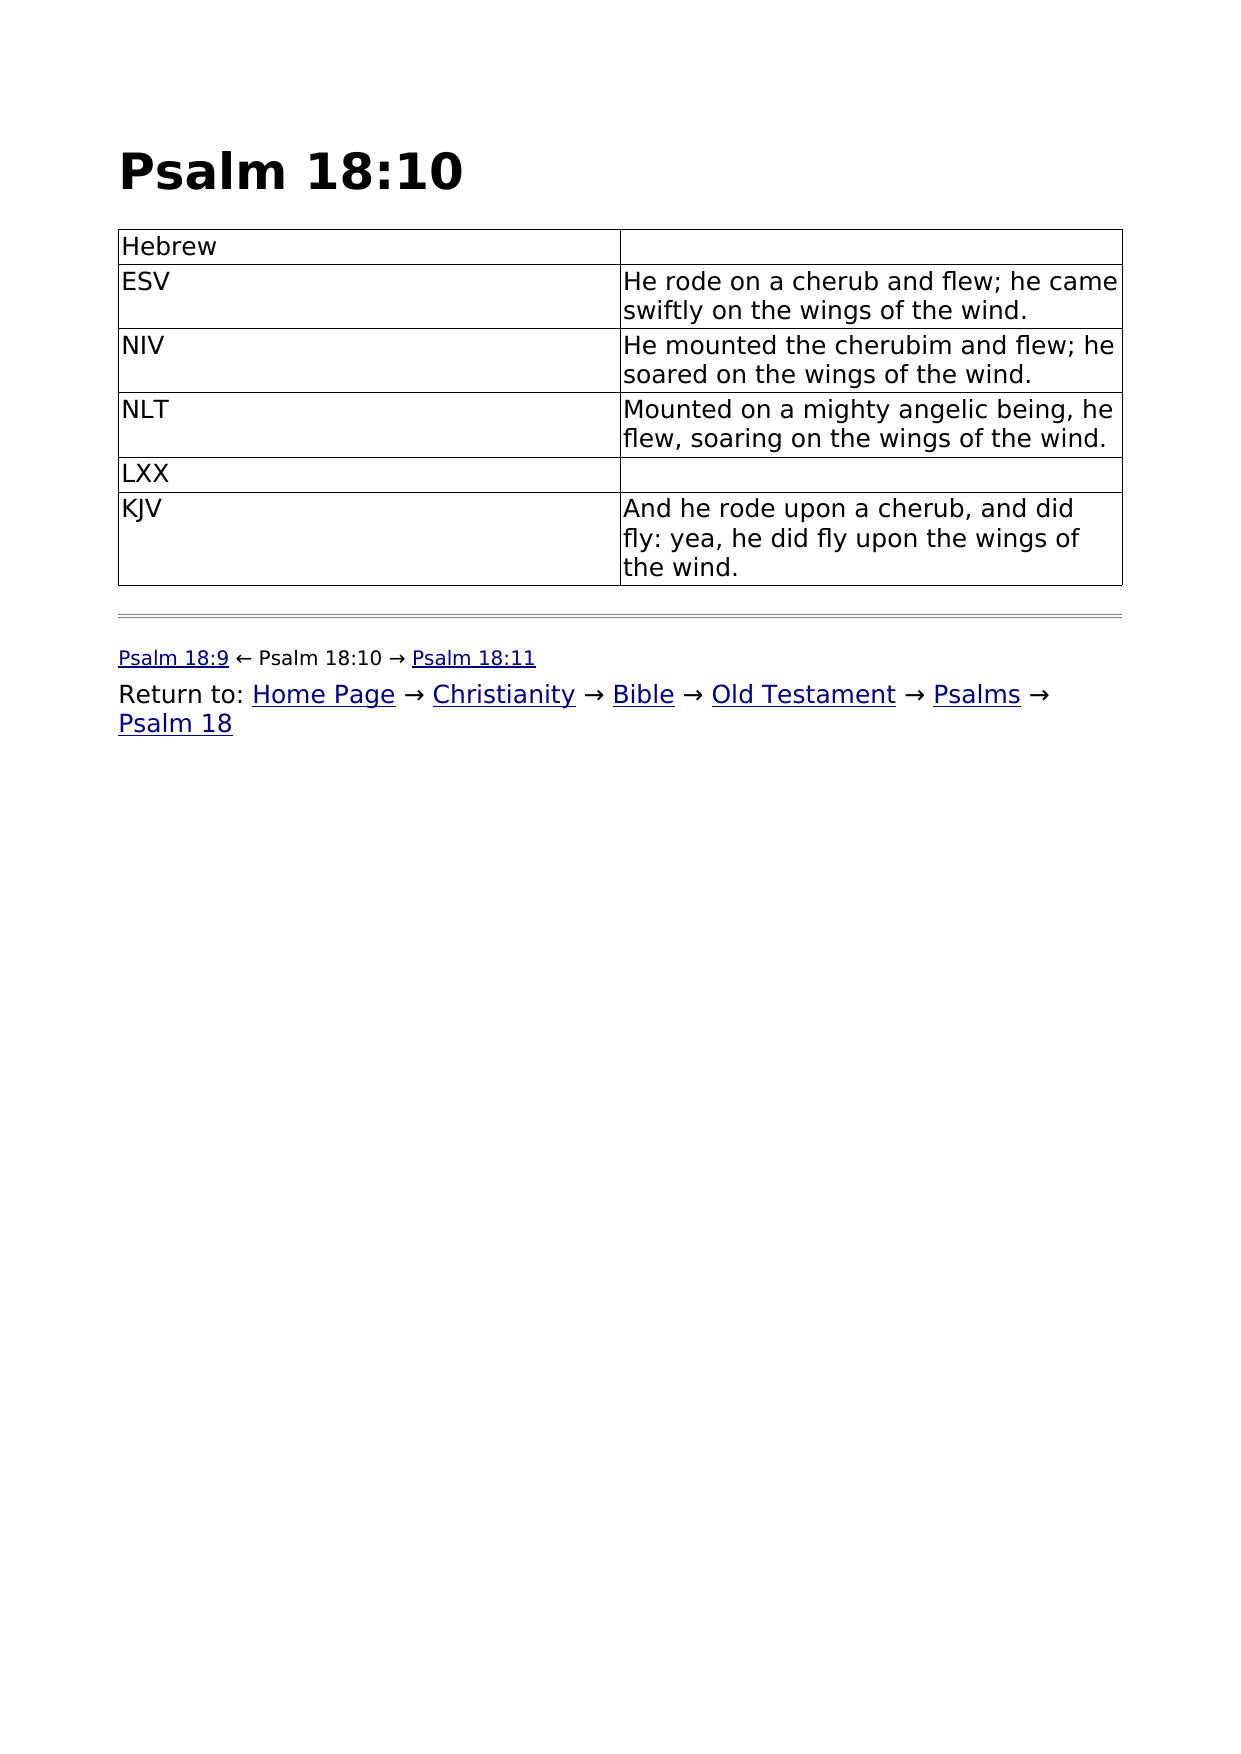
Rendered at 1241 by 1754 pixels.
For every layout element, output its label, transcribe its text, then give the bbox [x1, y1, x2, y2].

table_cell NIV [119, 329, 620, 392]
table_cell And he rode upon a cherub, and did fly: yea, he did fly upon the wings of the wind. [621, 493, 1122, 585]
table_cell KJV [119, 493, 620, 585]
text Return to: Home Page → Christianity → Bible → Old Testament → Psalms → Psalm 18 [118, 680, 1122, 739]
table_cell ESV [119, 265, 620, 328]
subtitle Psalm 18:10 [118, 143, 1122, 201]
text Psalm 18:9 ← Psalm 18:10 → Psalm 18:11 [118, 646, 1122, 680]
table_cell NLT [119, 393, 620, 457]
table_cell Mounted on a mighty angelic being, he flew, soaring on the wings of the wind. [621, 393, 1122, 457]
table_cell LXX [119, 458, 620, 492]
table_header Hebrew [119, 230, 620, 264]
table_cell [621, 458, 1122, 492]
table_header [621, 230, 1122, 264]
table_cell He mounted the cherubim and flew; he soared on the wings of the wind. [621, 329, 1122, 392]
table_cell He rode on a cherub and flew; he came swiftly on the wings of the wind. [621, 265, 1122, 328]
